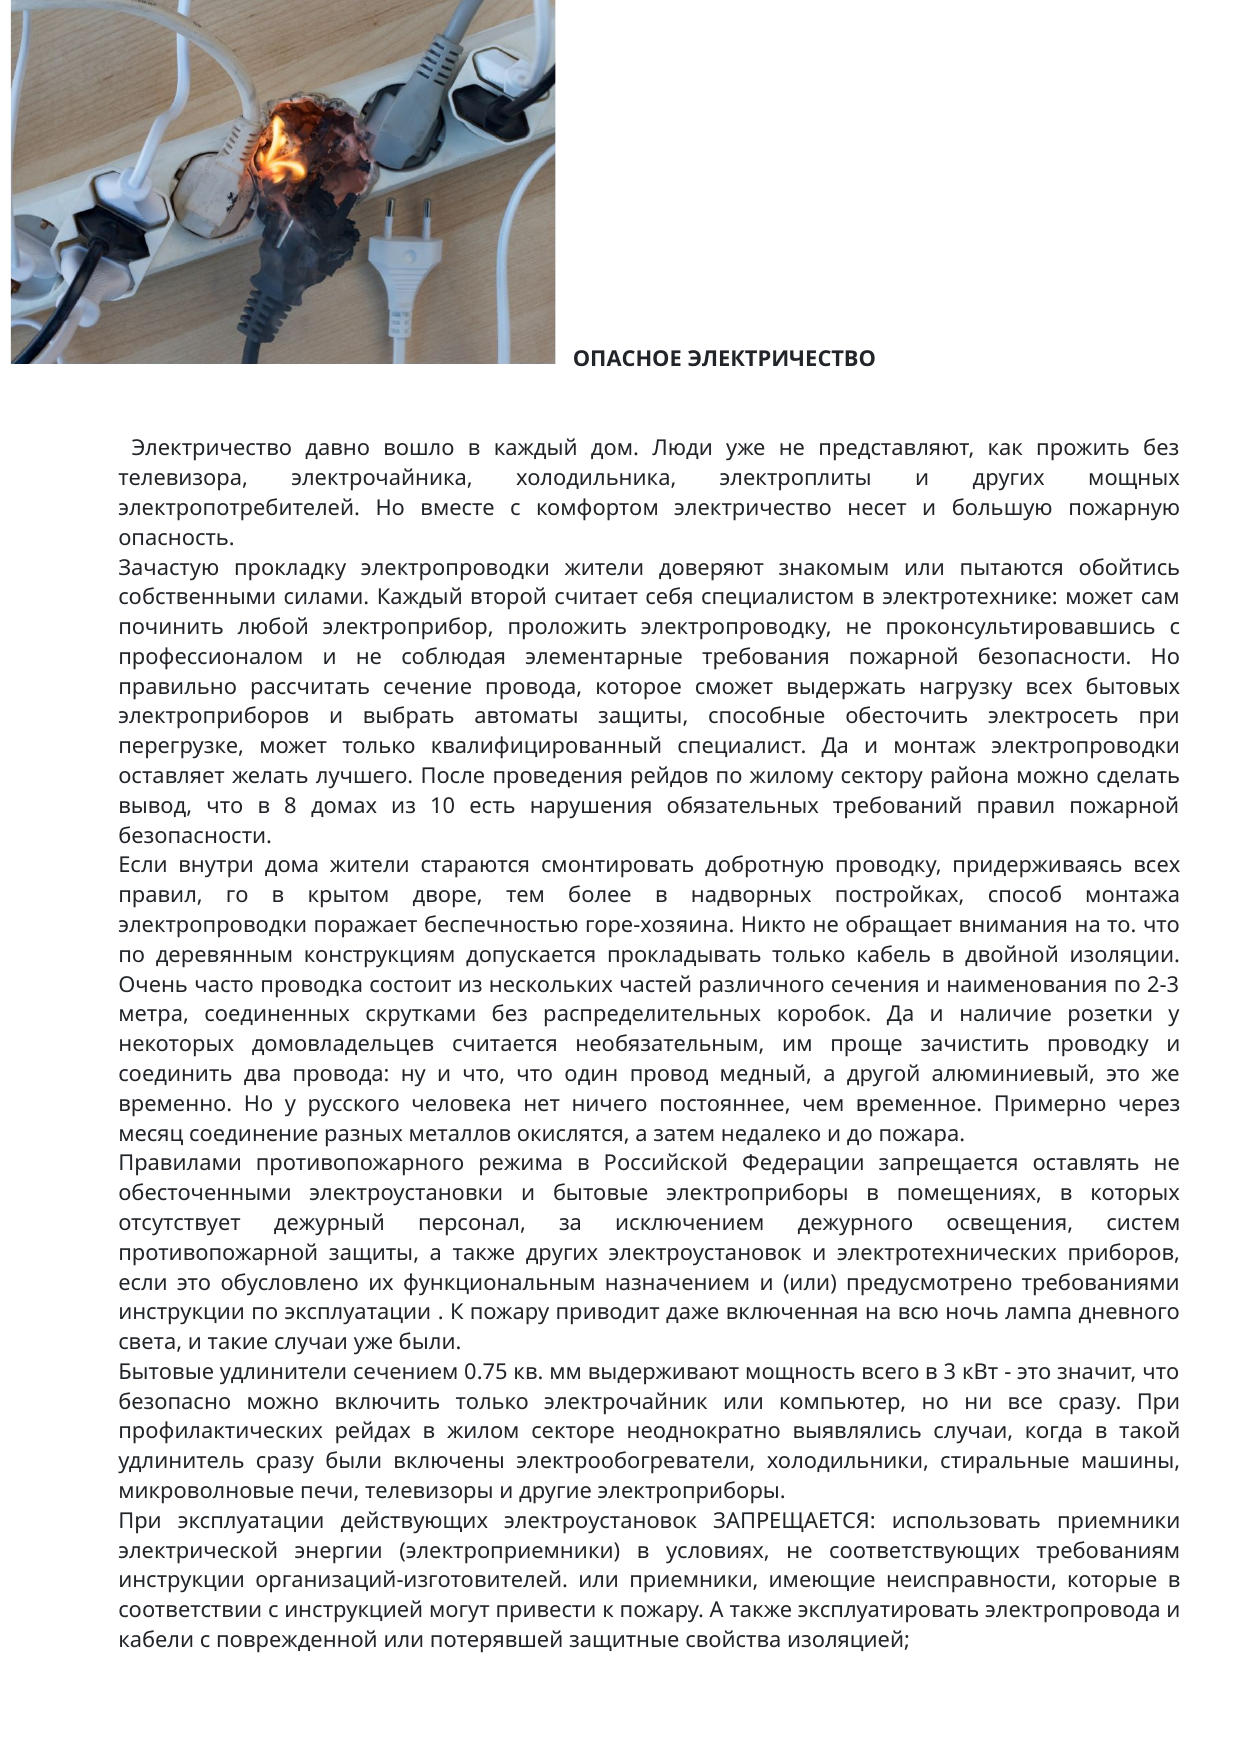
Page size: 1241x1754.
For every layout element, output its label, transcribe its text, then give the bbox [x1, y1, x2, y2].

text Электричество давно вошло в каждый дом. Люди уже не представляют, как прожить без телевизора, электрочайника, холодильника, электроплиты и других мощных электропотребителей. Но вместе с комфортом электричество несет и большую пожарную опасность. [118, 432, 1181, 551]
text Если внутри дома жители стараются смонтировать добротную проводку, придерживаясь всех правил, го в крытом дворе, тем более в надворных постройках, способ монтажа электропроводки поражает беспечностью горе-хозяина. Никто не обращает внимания на то. что по деревянным конструкциям допускается прокладывать только кабель в двойной изоляции. Очень часто проводка состоит из нескольких частей различного сечения и наименования по 2-3 метра, соединенных скрутками без распределительных коробок. Да и наличие розетки у некоторых домовладельцев считается необязательным, им проще зачистить проводку и соединить два провода: ну и что, что один провод медный, а другой алюминиевый, это же временно. Но у русского человека нет ничего постояннее, чем временное. Примерно через месяц соединение разных металлов окислятся, а затем недалеко и до пожара. [118, 849, 1181, 1147]
text Бытовые удлинители сечением 0.75 кв. мм выдерживают мощность всего в 3 кВт - это значит, что безопасно можно включить только электрочайник или компьютер, но ни все сразу. При профилактических рейдах в жилом секторе неоднократно выявлялись случаи, когда в такой удлинитель сразу были включены электрообогреватели, холодильники, стиральные машины, микроволновые печи, телевизоры и другие электроприборы. [118, 1356, 1181, 1505]
text Правилами противопожарного режима в Российской Федерации запрещается оставлять не обесточенными электроустановки и бытовые электроприборы в помещениях, в которых отсутствует дежурный персонал, за исключением дежурного освещения, систем противопожарной защиты, а также других электроустановок и электротехнических приборов, если это обусловлено их функциональным назначением и (или) предусмотрено требованиями инструкции по эксплуатации . К пожару приводит даже включенная на всю ночь лампа дневного света, и такие случаи уже были. [118, 1147, 1181, 1356]
text При эксплуатации действующих электроустановок ЗАПРЕЩАЕТСЯ: использовать приемники электрической энергии (электроприемники) в условиях, не соответствующих требованиям инструкции организаций-изготовителей. или приемники, имеющие неисправности, которые в соответствии с инструкцией могут привести к пожару. А также эксплуатировать электропровода и кабели с поврежденной или потерявшей защитные свойства изоляцией; [118, 1505, 1181, 1654]
text ОПАСНОЕ ЭЛЕКТРИЧЕСТВО [118, 343, 1181, 373]
text Зачастую прокладку электропроводки жители доверяют знакомым или пытаются обойтись собственными силами. Каждый второй считает себя специалистом в электротехнике: может сам починить любой электроприбор, проложить электропроводку, не проконсультировавшись с профессионалом и не соблюдая элементарные требования пожарной безопасности. Но правильно рассчитать сечение провода, которое сможет выдержать нагрузку всех бытовых электроприборов и выбрать автоматы защиты, способные обесточить электросеть при перегрузке, может только квалифицированный специалист. Да и монтаж электропроводки оставляет желать лучшего. После проведения рейдов по жилому сектору района можно сделать вывод, что в 8 домах из 10 есть нарушения обязательных требований правил пожарной безопасности. [118, 551, 1181, 849]
